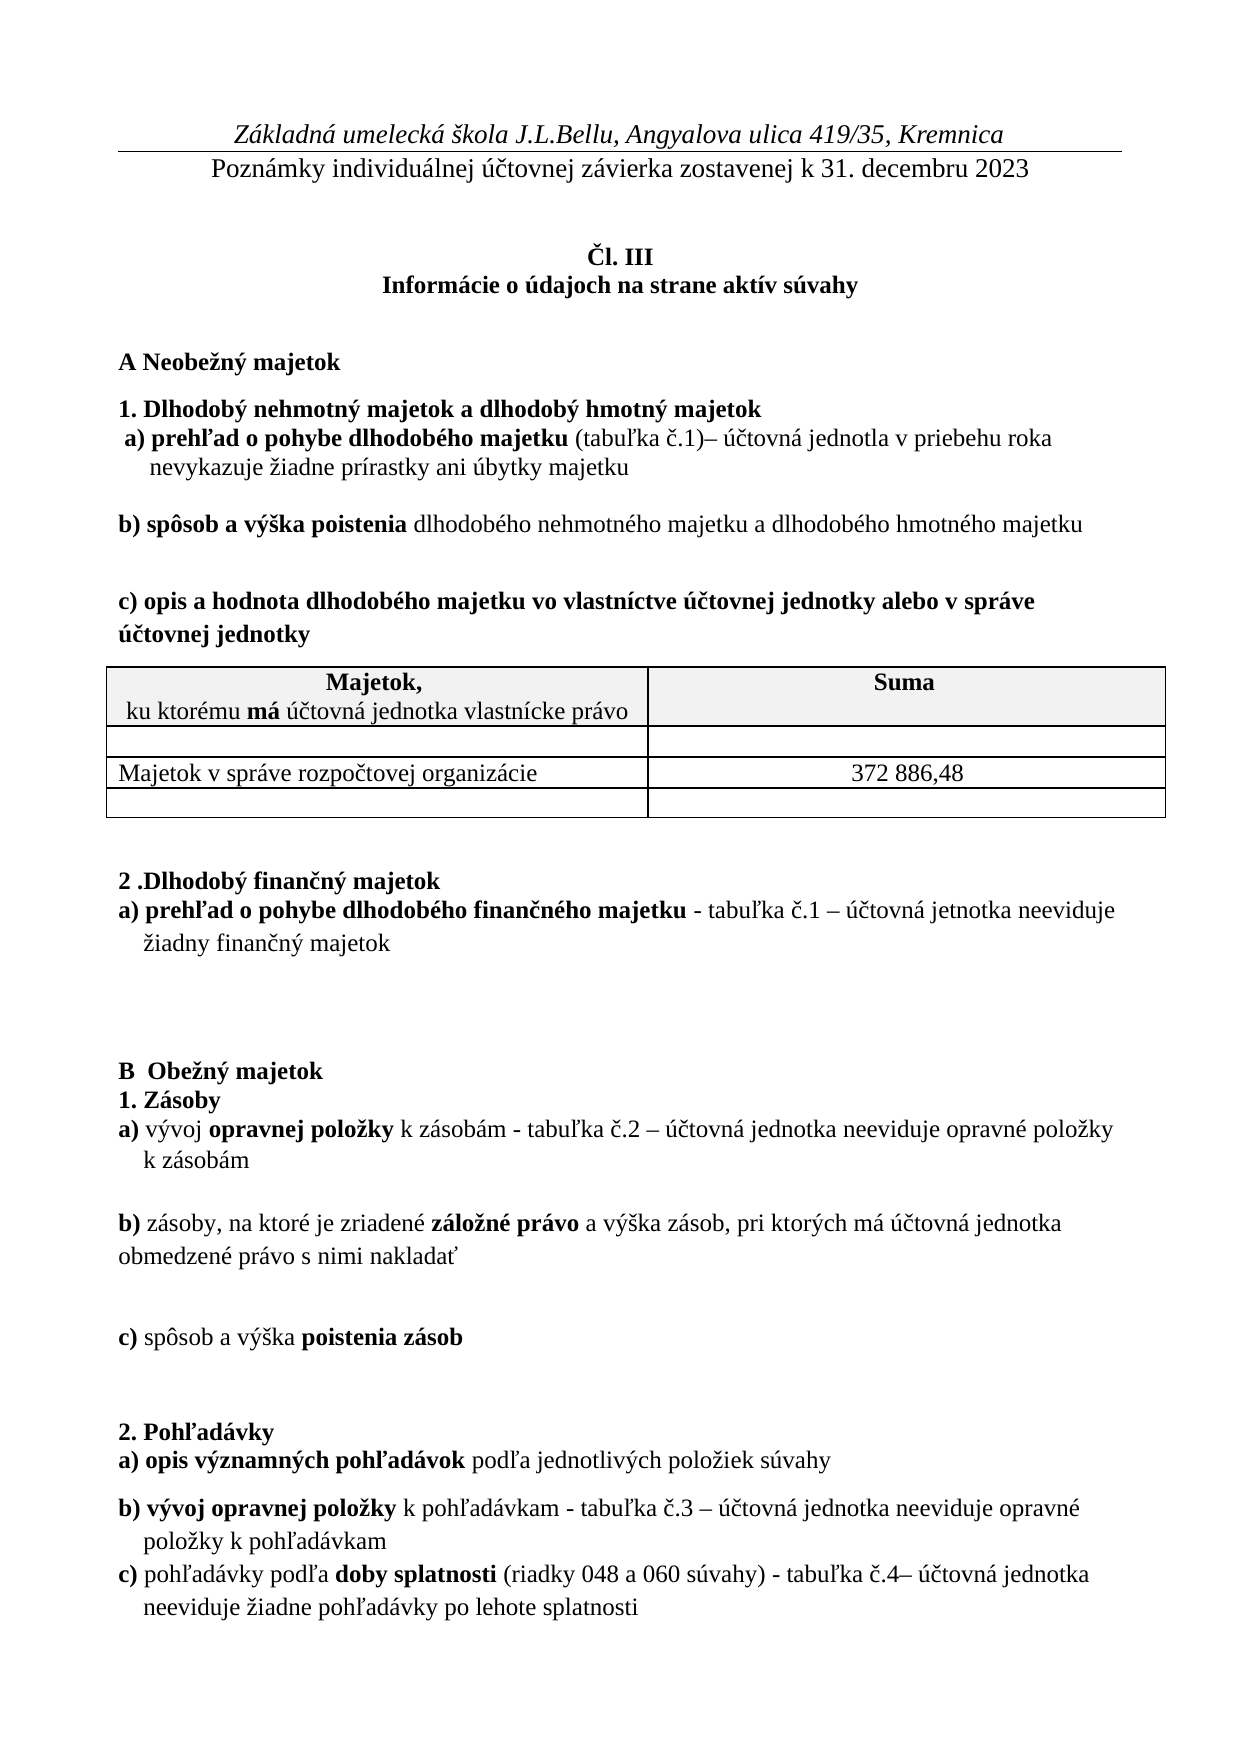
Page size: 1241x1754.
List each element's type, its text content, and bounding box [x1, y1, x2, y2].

text a) prehľad o pohybe dlhodobého finančného majetku - tabuľka č.1 – účtovná jetnotka neeviduje [118, 895, 1122, 924]
text Čl. III [118, 242, 1122, 271]
text c) pohľadávky podľa doby splatnosti (riadky 048 a 060 súvahy) - tabuľka č.4– účtovná jednotka [118, 1559, 1122, 1588]
table_cell [107, 789, 647, 817]
list 2. Pohľadávky [118, 1417, 1122, 1446]
table_cell [107, 727, 647, 756]
text b) vývoj opravnej položky k pohľadávkam - tabuľka č.3 – účtovná jednotka neeviduje opravné [118, 1493, 1122, 1522]
table_cell 372 886,48 [649, 758, 1165, 787]
text položky k pohľadávkam [118, 1526, 1122, 1555]
list 2 .Dlhodobý finančný majetok [118, 866, 1122, 895]
table_header Majetok, ku ktorému má účtovná jednotka vlastnícke právo [107, 668, 647, 725]
text neeviduje žiadne pohľadávky po lehote splatnosti [118, 1592, 1122, 1621]
text Informácie o údajoch na strane aktív súvahy [118, 271, 1122, 299]
text A Neobežný majetok [118, 347, 1122, 376]
list 1. Zásoby [118, 1085, 1122, 1114]
text a) prehľad o pohybe dlhodobého majetku (tabuľka č.1)– účtovná jednotla v priebehu roka [124, 423, 1122, 452]
text žiadny finančný majetok [118, 928, 1122, 957]
list 1. Dlhodobý nehmotný majetok a dlhodobý hmotný majetok [118, 394, 1122, 423]
text b) spôsob a výška poistenia dlhodobého nehmotného majetku a dlhodobého hmotného majetku [118, 509, 1122, 538]
text k zásobám [118, 1145, 1122, 1174]
table_cell Majetok v správe rozpočtovej organizácie [107, 758, 647, 787]
table_cell [649, 789, 1165, 817]
text b) zásoby, na ktoré je zriadené záložné právo a výška zásob, pri ktorých má účtovná jednotka obmedzené právo s nimi nakladať [118, 1208, 1122, 1270]
text nevykazuje žiadne prírastky ani úbytky majetku [118, 452, 1122, 481]
table_header Suma [649, 668, 1165, 725]
text B Obežný majetok [118, 1056, 1122, 1085]
table_cell [649, 727, 1165, 756]
text a) opis významných pohľadávok podľa jednotlivých položiek súvahy [118, 1446, 1122, 1474]
text c) spôsob a výška poistenia zásob [118, 1322, 1122, 1350]
text a) vývoj opravnej položky k zásobám - tabuľka č.2 – účtovná jednotka neeviduje opravné položky [118, 1114, 1122, 1142]
text c) opis a hodnota dlhodobého majetku vo vlastníctve účtovnej jednotky alebo v správe účtovnej jednotky [118, 586, 1122, 648]
